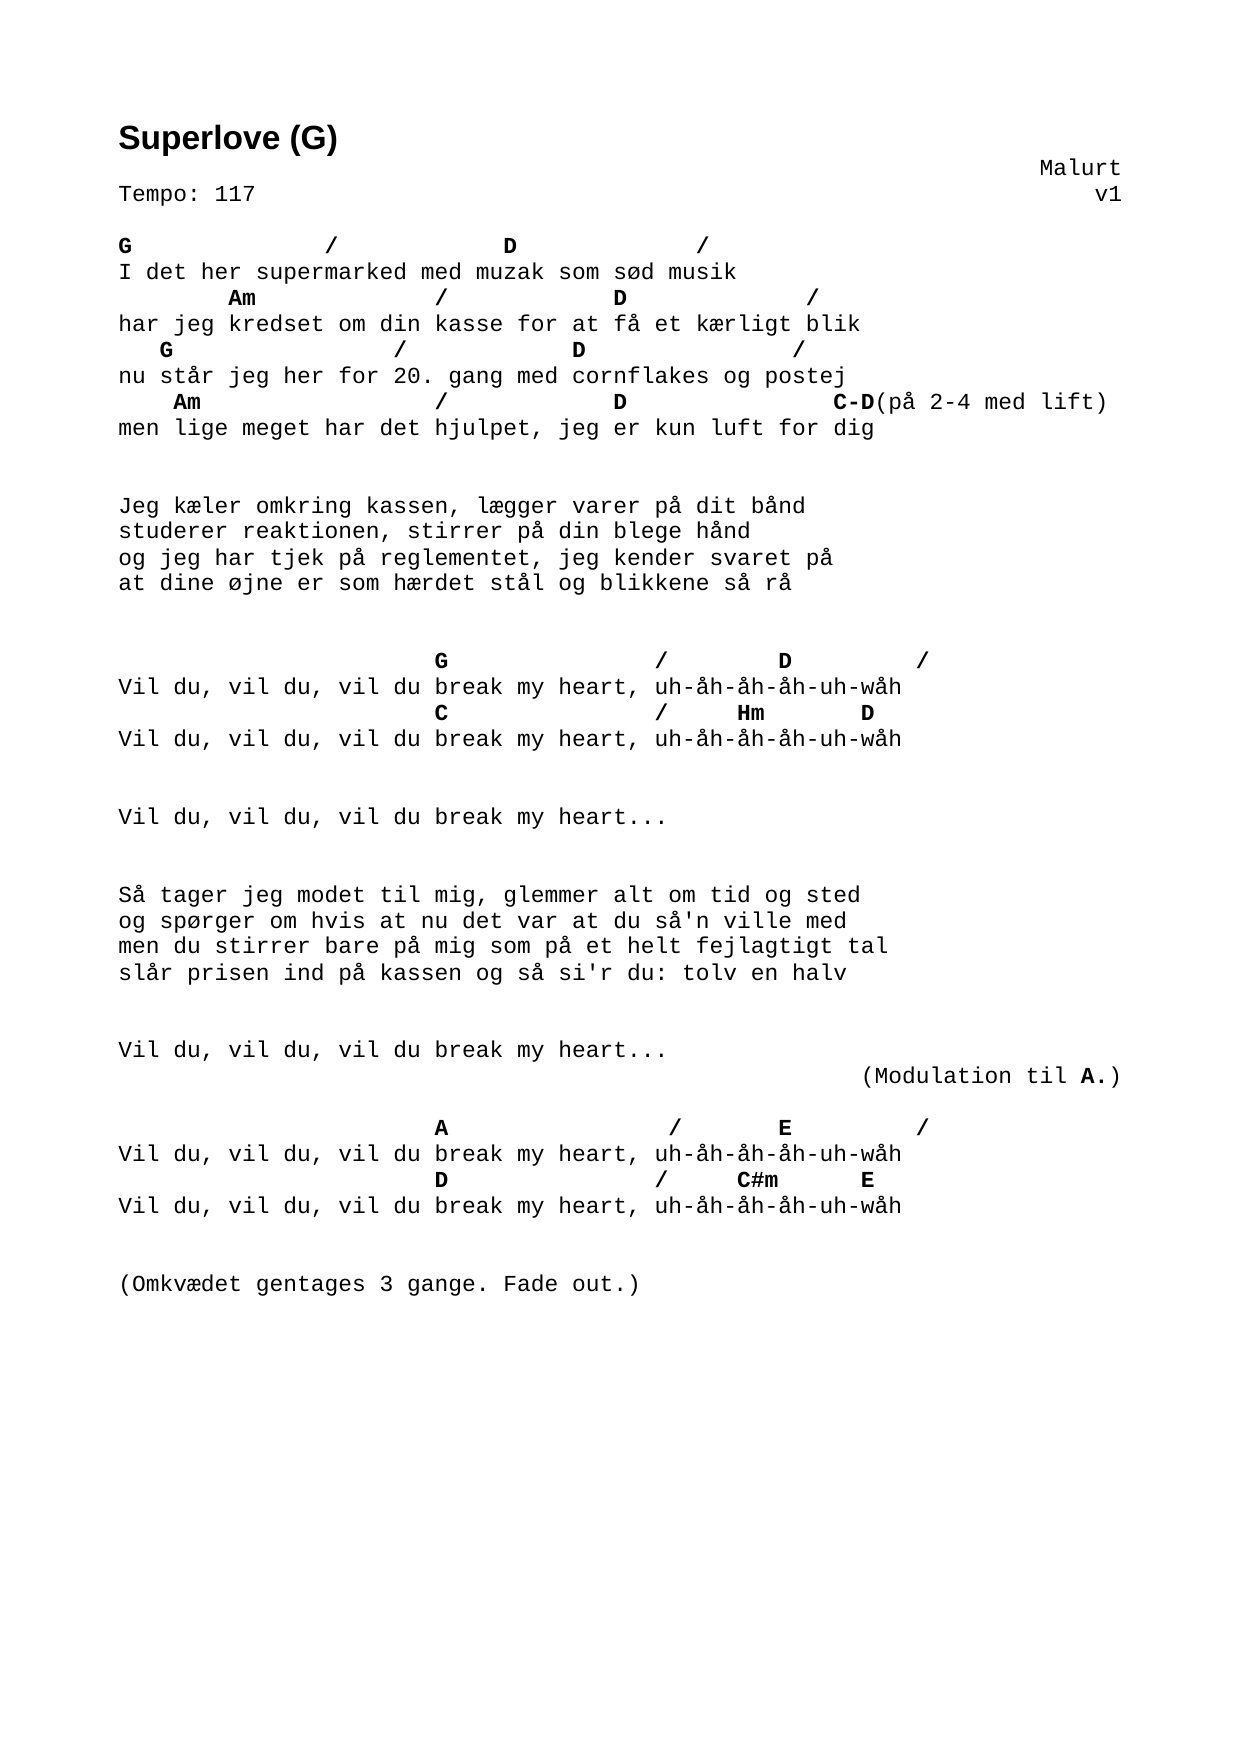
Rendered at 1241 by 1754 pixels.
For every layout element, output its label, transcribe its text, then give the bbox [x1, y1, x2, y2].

text G / D / [118, 338, 1122, 364]
text Am / D / [118, 286, 1122, 312]
text at dine øjne er som hærdet stål og blikkene så rå [118, 572, 1122, 598]
text I det her supermarked med muzak som sød musik [118, 261, 1122, 286]
text Am / D C-D(på 2-4 med lift) [118, 390, 1122, 416]
text A / E / [118, 1116, 1122, 1142]
text men lige meget har det hjulpet, jeg er kun luft for dig [118, 416, 1122, 442]
text Vil du, vil du, vil du break my heart... [118, 1039, 1122, 1064]
text har jeg kredset om din kasse for at få et kærligt blik [118, 312, 1122, 338]
text Vil du, vil du, vil du break my heart, uh-åh-åh-åh-uh-wåh [118, 727, 1122, 753]
text Tempo: 117 v1 [118, 183, 1122, 209]
text Jeg kæler omkring kassen, lægger varer på dit bånd [118, 494, 1122, 520]
text Vil du, vil du, vil du break my heart, uh-åh-åh-åh-uh-wåh [118, 1142, 1122, 1168]
text D / C#m E [118, 1168, 1122, 1194]
text men du stirrer bare på mig som på et helt fejlagtigt tal [118, 935, 1122, 961]
text (Omkvædet gentages 3 gange. Fade out.) [118, 1272, 1122, 1298]
text og jeg har tjek på reglementet, jeg kender svaret på [118, 546, 1122, 572]
text Vil du, vil du, vil du break my heart... [118, 805, 1122, 831]
text Vil du, vil du, vil du break my heart, uh-åh-åh-åh-uh-wåh [118, 676, 1122, 701]
text nu står jeg her for 20. gang med cornflakes og postej [118, 364, 1122, 390]
subtitle Superlove (G) [118, 118, 1122, 157]
text Så tager jeg modet til mig, glemmer alt om tid og sted [118, 883, 1122, 909]
text G / D / [118, 234, 1122, 261]
text slår prisen ind på kassen og så si'r du: tolv en halv [118, 961, 1122, 987]
text studerer reaktionen, stirrer på din blege hånd [118, 520, 1122, 546]
text og spørger om hvis at nu det var at du så'n ville med [118, 909, 1122, 935]
text Malurt [118, 157, 1122, 183]
text Vil du, vil du, vil du break my heart, uh-åh-åh-åh-uh-wåh [118, 1194, 1122, 1220]
text (Modulation til A.) [118, 1064, 1122, 1091]
text C / Hm D [118, 701, 1122, 727]
text G / D / [118, 649, 1122, 676]
